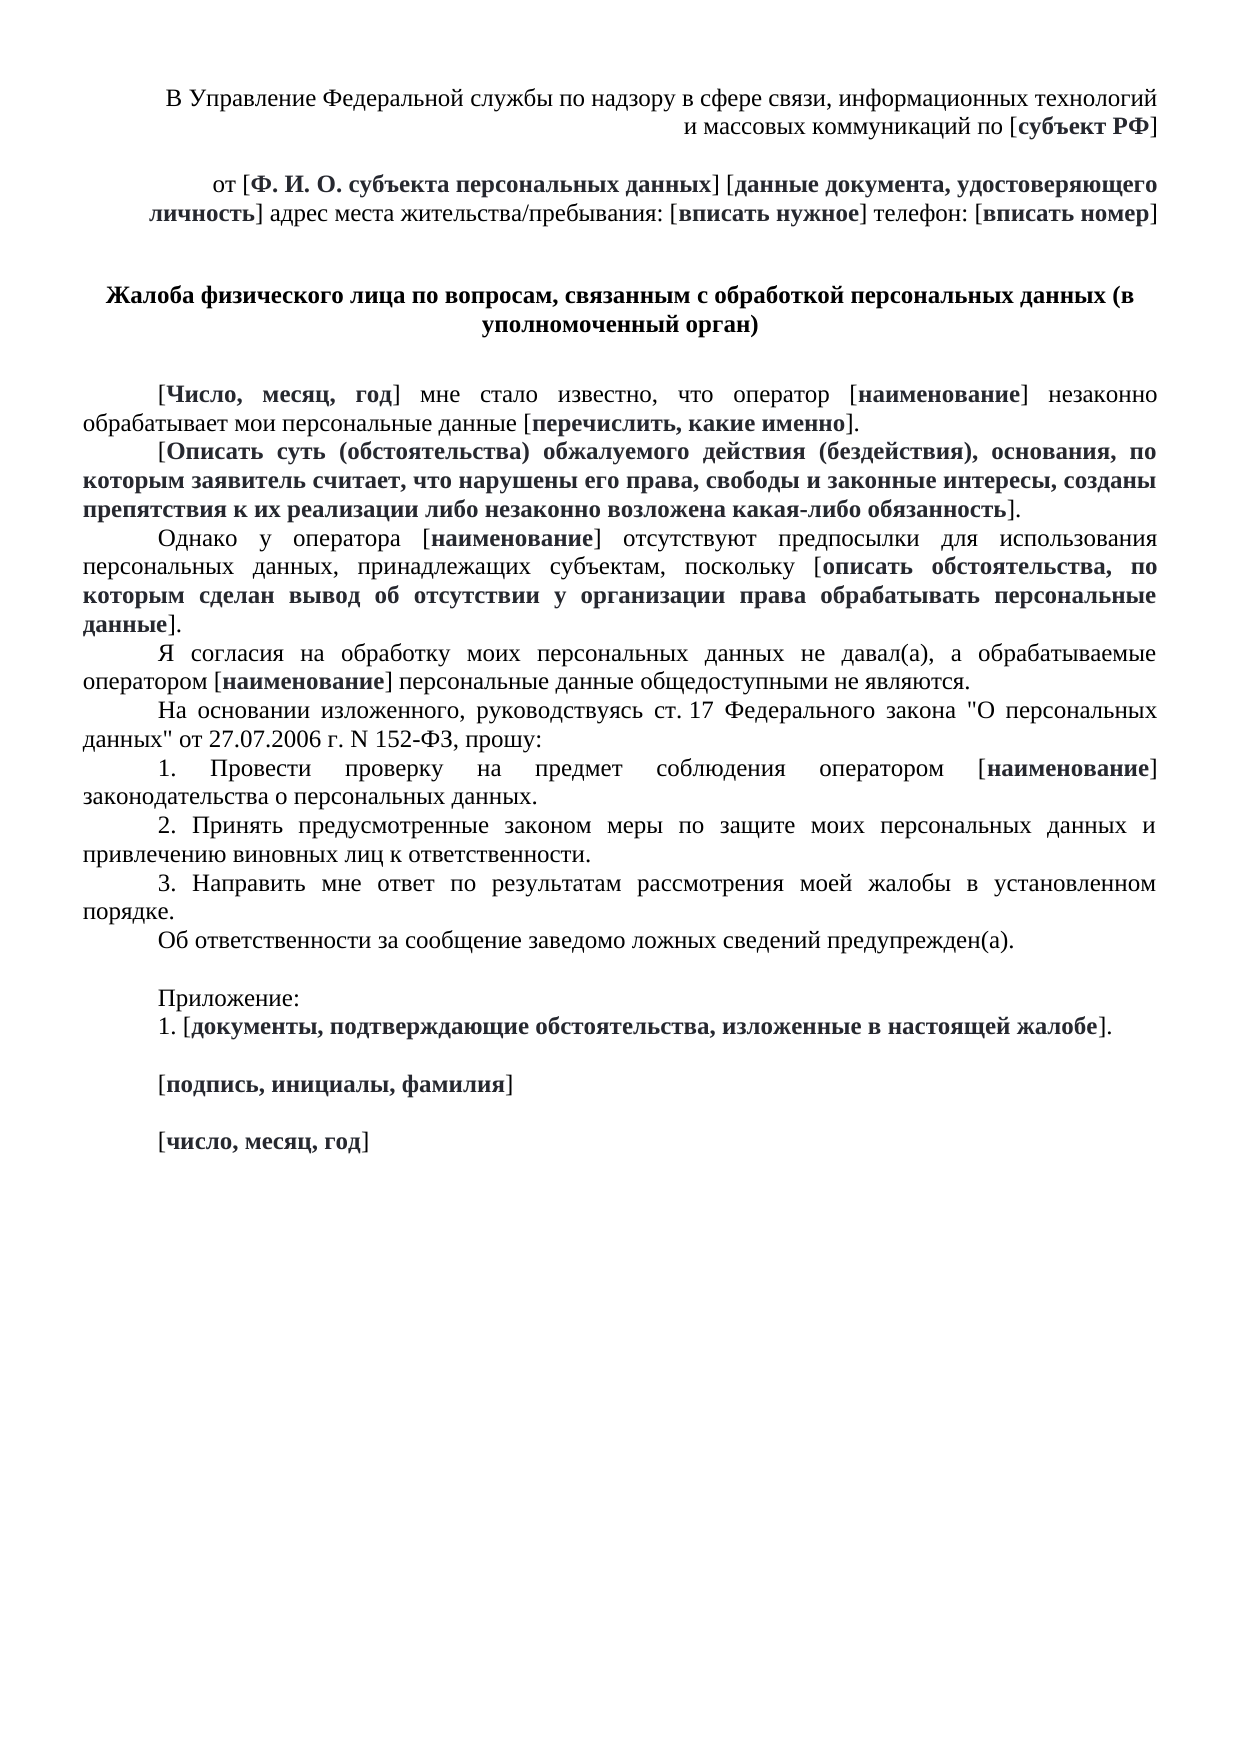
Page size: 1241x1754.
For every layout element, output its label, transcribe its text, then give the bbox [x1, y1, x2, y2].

text [число, месяц, год] [83, 1126, 1157, 1155]
text На основании изложенного, руководствуясь ст. 17 Федерального закона "О персональных данных" от 27.07.2006 г. N 152-ФЗ, прошу: [83, 695, 1157, 753]
text Приложение: [83, 983, 1157, 1011]
text 1. Провести проверку на предмет соблюдения оператором [наименование] законодательства о персональных данных. [83, 753, 1157, 810]
text 1. [документы, подтверждающие обстоятельства, изложенные в настоящей жалобе]. [83, 1011, 1157, 1040]
text В Управление Федеральной службы по надзору в сфере связи, информационных технологий и массовых коммуникаций по [субъект РФ] [83, 83, 1157, 140]
text Об ответственности за сообщение заведомо ложных сведений предупрежден(а). [83, 925, 1157, 954]
subtitle Жалоба физического лица по вопросам, связанным с обработкой персональных данных (в уполномоченный орган) [83, 280, 1157, 338]
text 2. Принять предусмотренные законом меры по защите моих персональных данных и привлечению виновных лиц к ответственности. [83, 810, 1157, 868]
text [Описать суть (обстоятельства) обжалуемого действия (бездействия), основания, по которым заявитель считает, что нарушены его права, свободы и законные интересы, созданы препятствия к их реализации либо незаконно возложена какая-либо обязанность]. [83, 436, 1157, 523]
text Я согласия на обработку моих персональных данных не давал(а), а обрабатываемые оператором [наименование] персональные данные общедоступными не являются. [83, 638, 1157, 695]
text Однако у оператора [наименование] отсутствуют предпосылки для использования персональных данных, принадлежащих субъектам, поскольку [описать обстоятельства, по которым сделан вывод об отсутствии у организации права обрабатывать персональные данные]. [83, 523, 1157, 638]
text 3. Направить мне ответ по результатам рассмотрения моей жалобы в установленном порядке. [83, 868, 1157, 925]
text от [Ф. И. О. субъекта персональных данных] [данные документа, удостоверяющего личность] адрес места жительства/пребывания: [вписать нужное] телефон: [вписать номер] [83, 169, 1157, 226]
text [Число, месяц, год] мне стало известно, что оператор [наименование] незаконно обрабатывает мои персональные данные [перечислить, какие именно]. [83, 379, 1157, 436]
text [подпись, инициалы, фамилия] [83, 1069, 1157, 1098]
